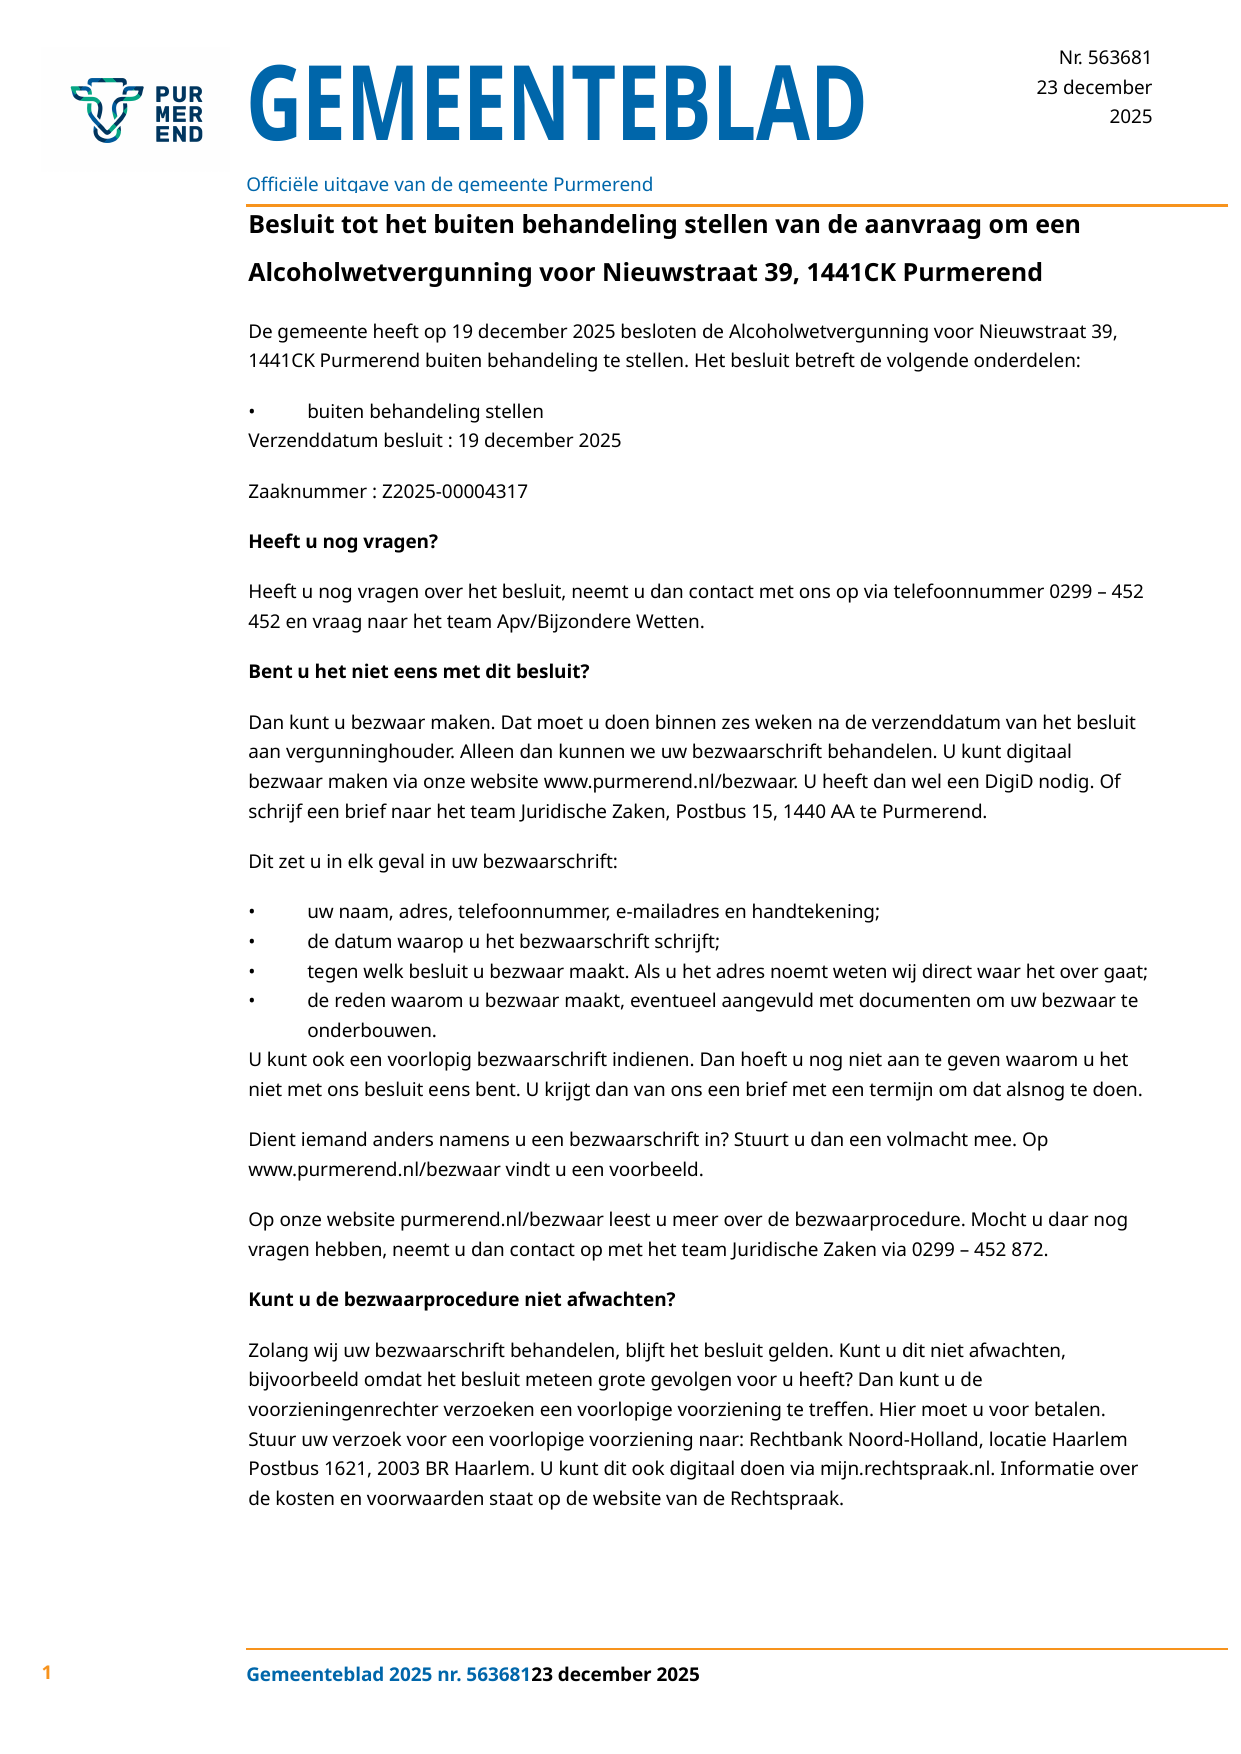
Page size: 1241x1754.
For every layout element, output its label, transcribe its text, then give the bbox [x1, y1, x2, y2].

text Verzenddatum besluit : 19 december 2025 [248, 427, 1152, 453]
picture [41, 47, 231, 172]
text De gemeente heeft op 19 december 2025 besloten de Alcoholwetvergunning voor Nieuwstraat 39, 1441CK Purmerend buiten behandeling te stellen. Het besluit betreft de volgende onderdelen: [248, 318, 1152, 373]
text Zolang wij uw bezwaarschrift behandelen, blijft het besluit gelden. Kunt u dit niet afwachten, bijvoorbeeld omdat het besluit meteen grote gevolgen voor u heeft? Dan kunt u de voorzieningenrechter verzoeken een voorlopige voorziening te treffen. Hier moet u voor betalen. Stuur uw verzoek voor een voorlopige voorziening naar: Rechtbank Noord-Holland, locatie Haarlem Postbus 1621, 2003 BR Haarlem. U kunt dit ook digitaal doen via mijn.rechtspraak.nl. Informatie over de kosten en voorwaarden staat op de website van de Rechtspraak. [248, 1337, 1152, 1511]
text Kunt u de bezwaarprocedure niet afwachten? [248, 1287, 1152, 1312]
list de reden waarom u bezwaar maakt, eventueel aangevuld met documenten om uw bezwaar te onderbouwen. [248, 987, 1152, 1043]
list tegen welk besluit u bezwaar maakt. Als u het adres noemt weten wij direct waar het over gaat; [248, 958, 1152, 984]
text Heeft u nog vragen? [248, 528, 1152, 554]
text Op onze website purmerend.nl/bezwaar leest u meer over de bezwaarprocedure. Mocht u daar nog vragen hebben, neemt u dan contact op met het team Juridische Zaken via 0299 – 452 872. [248, 1207, 1152, 1262]
text U kunt ook een voorlopig bezwaarschrift indienen. Dan hoeft u nog niet aan te geven waarom u het niet met ons besluit eens bent. U krijgt dan van ons een brief met een termijn om dat alsnog te doen. [248, 1047, 1152, 1102]
text Heeft u nog vragen over het besluit, neemt u dan contact met ons op via telefoonnummer 0299 – 452 452 en vraag naar het team Apv/Bijzondere Wetten. [248, 579, 1152, 634]
list de datum waarop u het bezwaarschrift schrijft; [248, 928, 1152, 954]
text Dit zet u in elk geval in uw bezwaarschrift: [248, 848, 1152, 874]
list uw naam, adres, telefoonnummer, e-mailadres en handtekening; [248, 899, 1152, 924]
text Dient iemand anders namens u een bezwaarschrift in? Stuurt u dan een volmacht mee. Op www.purmerend.nl/bezwaar vindt u een voorbeeld. [248, 1127, 1152, 1182]
text Bent u het niet eens met dit besluit? [248, 659, 1152, 684]
list buiten behandeling stellen [248, 398, 1152, 424]
text Besluit tot het buiten behandeling stellen van de aanvraag om een Alcoholwetvergunning voor Nieuwstraat 39, 1441CK Purmerend [248, 207, 1152, 288]
text Dan kunt u bezwaar maken. Dat moet u doen binnen zes weken na de verzenddatum van het besluit aan vergunninghouder. Alleen dan kunnen we uw bezwaarschrift behandelen. U kunt digitaal bezwaar maken via onze website www.purmerend.nl/bezwaar. U heeft dan wel een DigiD nodig. Of schrijf een brief naar het team Juridische Zaken, Postbus 15, 1440 AA te Purmerend. [248, 709, 1152, 824]
text Zaaknummer : Z2025-00004317 [248, 478, 1152, 504]
